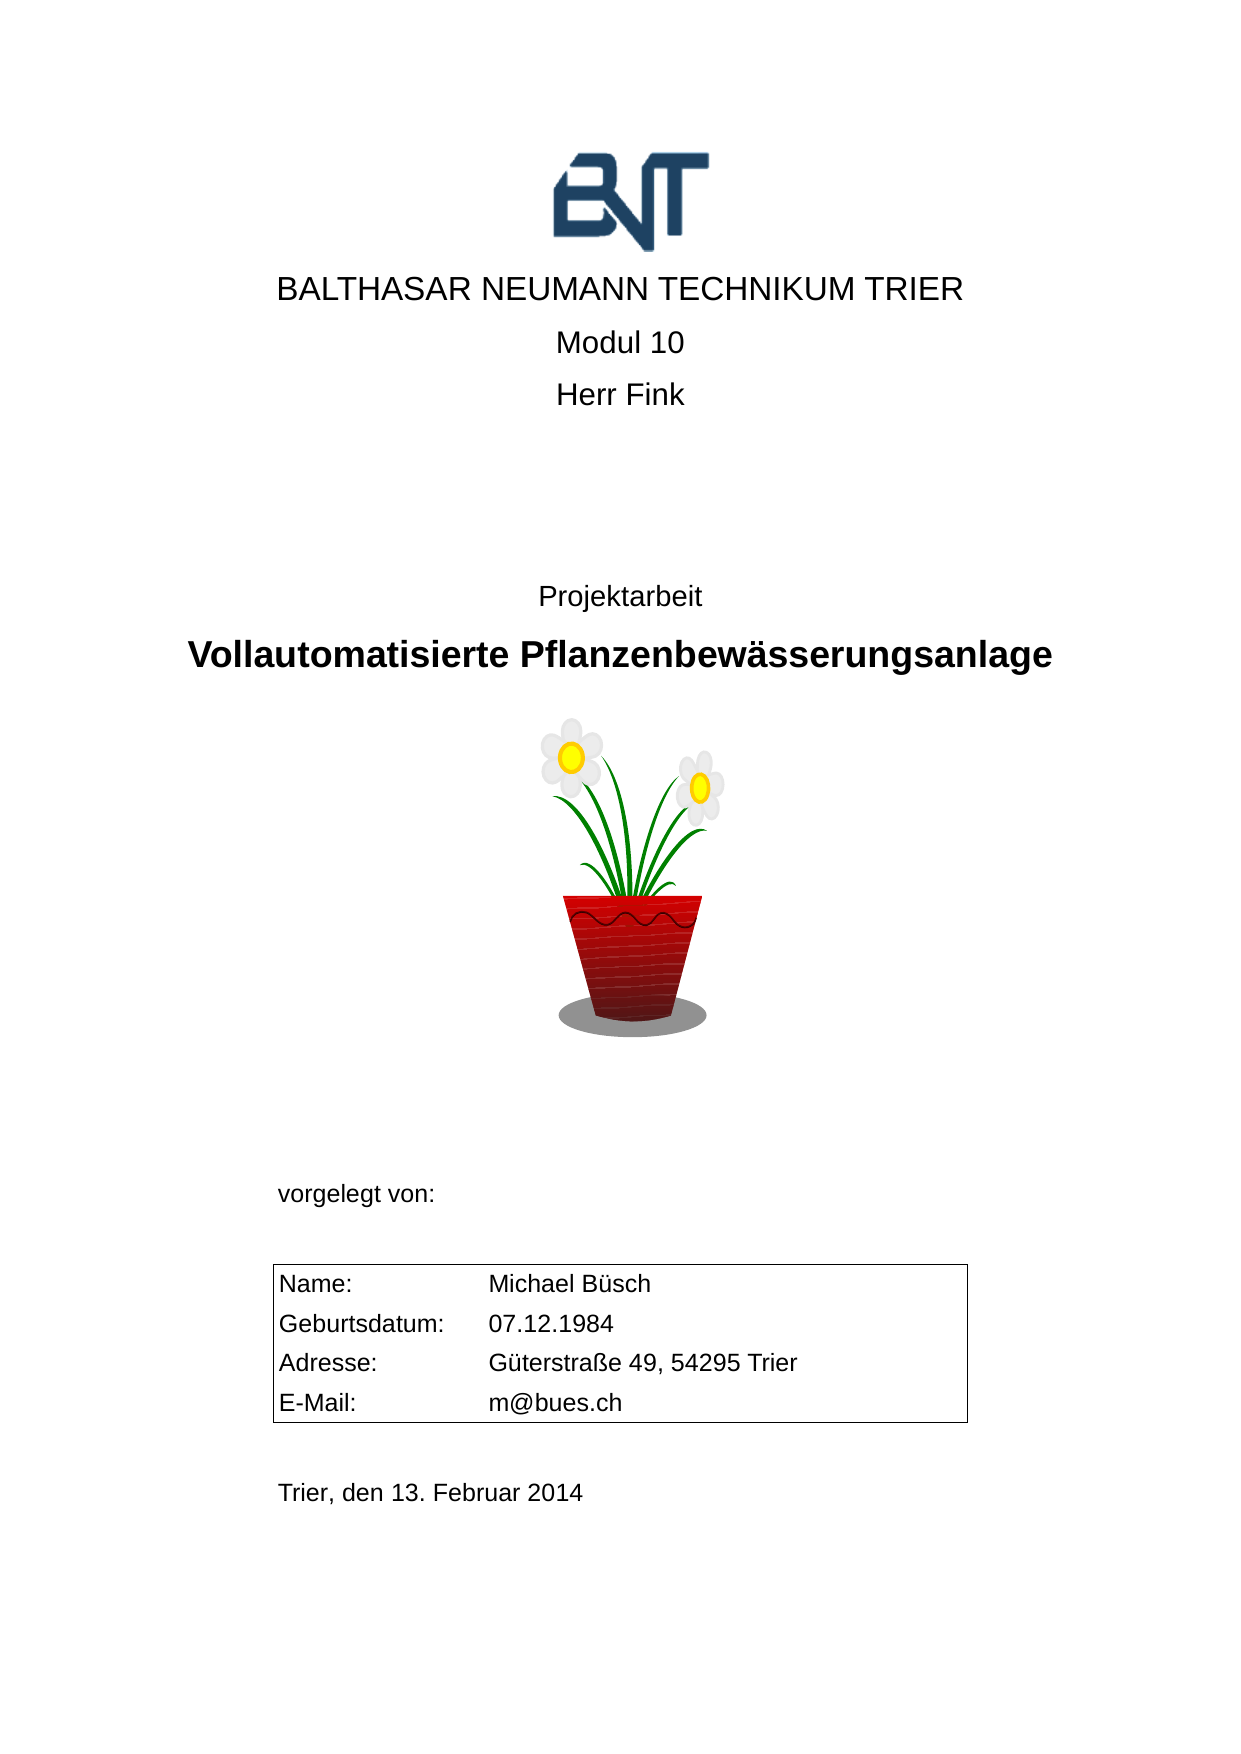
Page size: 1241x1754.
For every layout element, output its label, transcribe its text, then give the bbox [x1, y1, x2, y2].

table_cell Adresse: [274, 1343, 483, 1383]
table_cell E-Mail: [274, 1383, 483, 1422]
table_cell m@bues.ch [483, 1383, 967, 1422]
text Projektarbeit [118, 580, 1122, 613]
text vorgelegt von: [278, 1180, 1122, 1208]
text Balthasar Neumann Technikum Trier [118, 118, 1122, 307]
table_cell Geburtsdatum: [274, 1304, 483, 1343]
picture [551, 150, 716, 252]
text Trier, den 13. Februar 2014 [278, 1478, 1122, 1506]
table_header Name: [274, 1265, 483, 1304]
text Herr Fink [118, 377, 1122, 412]
table_cell 07.12.1984 [483, 1304, 967, 1343]
table_cell Güterstraße 49, 54295 Trier [483, 1343, 967, 1383]
text Modul 10 [118, 325, 1122, 360]
text Vollautomatisierte Pflanzenbewässerungsanlage [118, 634, 1122, 676]
table_header Michael Büsch [483, 1265, 967, 1304]
